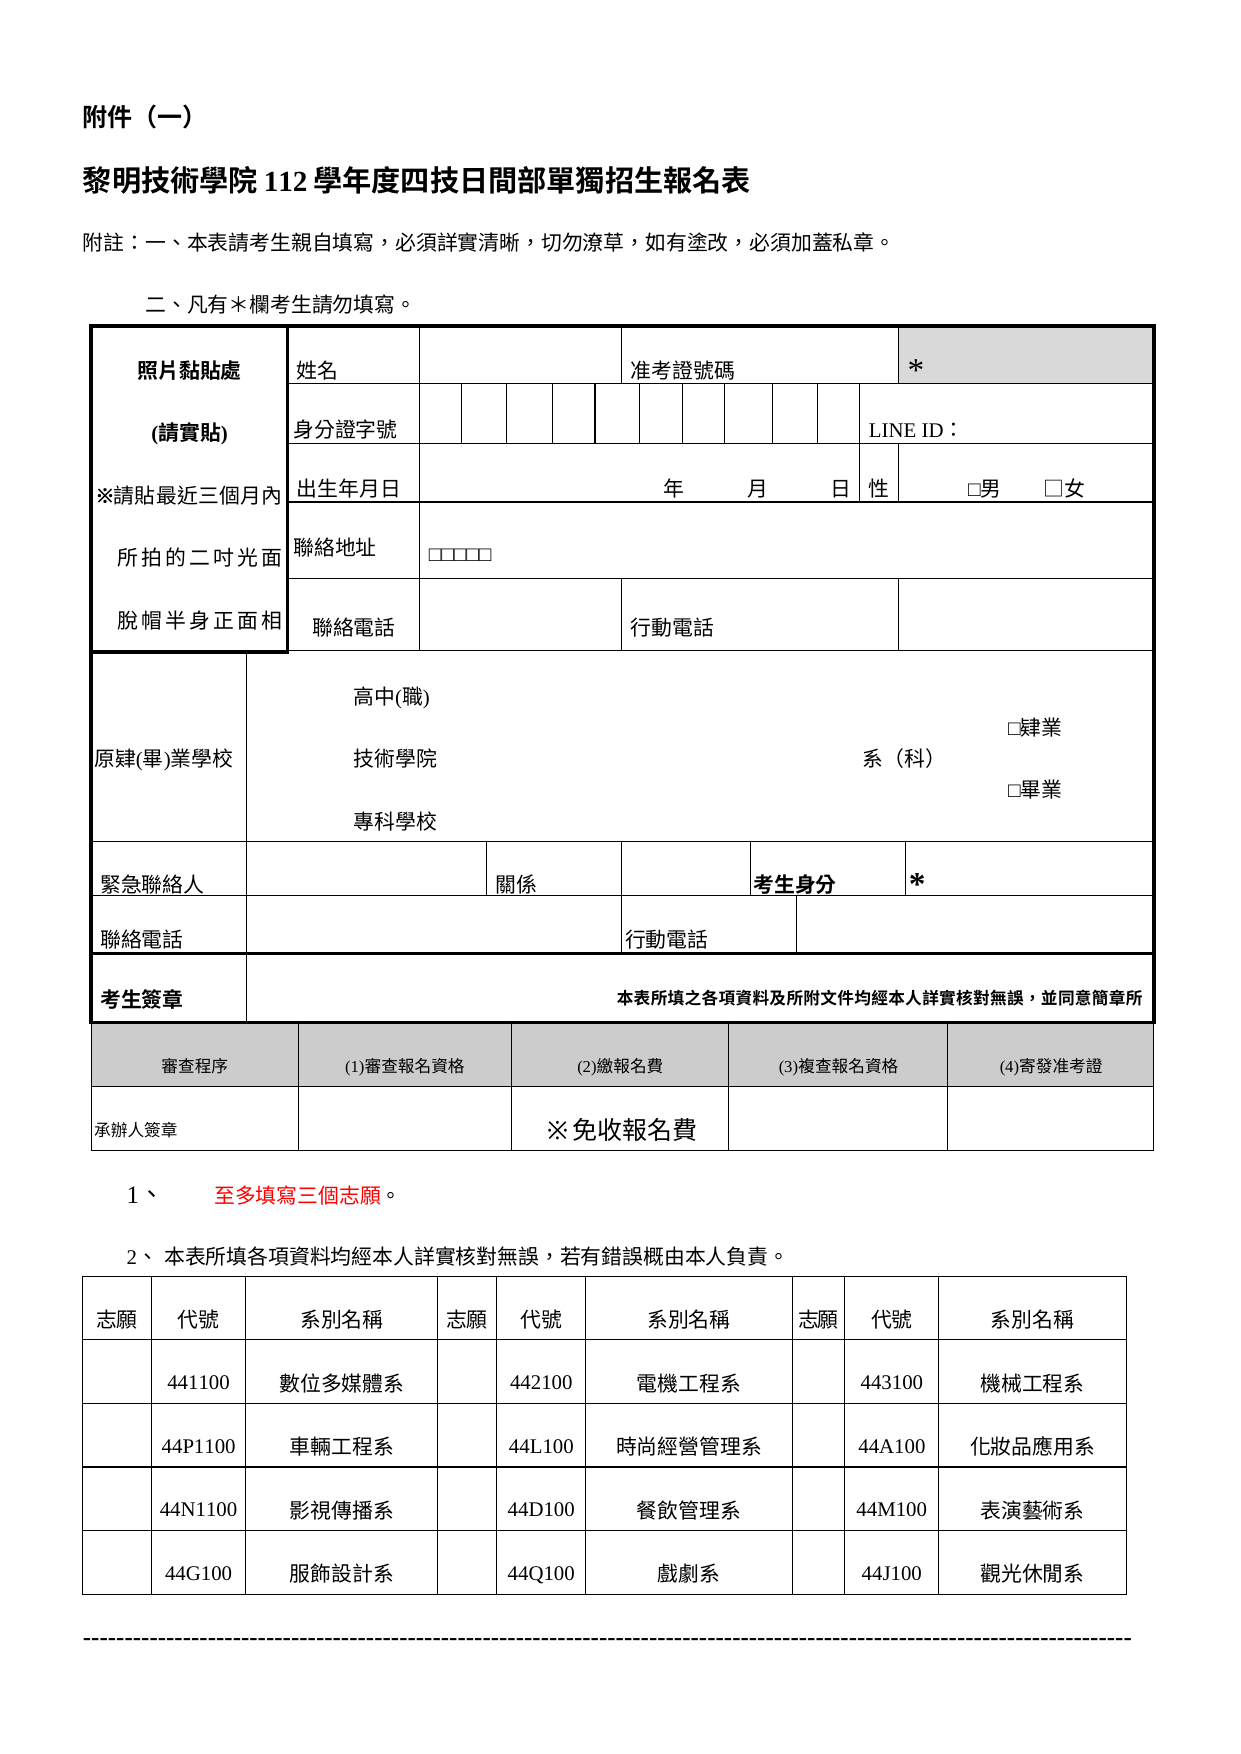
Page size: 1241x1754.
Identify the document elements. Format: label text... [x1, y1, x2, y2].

table_cell [507, 384, 552, 442]
table_cell 關係 [487, 842, 621, 895]
table_cell [793, 1531, 844, 1593]
table_cell [725, 384, 772, 442]
table_cell [793, 1340, 844, 1403]
table_header 代號 [152, 1277, 245, 1339]
table_cell [299, 1087, 511, 1150]
table_cell 44Q100 [497, 1531, 585, 1593]
table_cell 443100 [845, 1340, 938, 1403]
table_cell 觀光休閒系 [939, 1531, 1126, 1593]
table_cell 機械工程系 [939, 1340, 1126, 1403]
table_cell [773, 384, 817, 442]
table_cell [83, 1531, 151, 1593]
table_cell [683, 384, 724, 442]
table_cell 餐飲管理系 [586, 1468, 792, 1530]
list 本表所填各項資料均經本人詳實核對無誤，若有錯誤概由本人負責。 [126, 1213, 1162, 1276]
table_header 照片黏貼處 (請實貼) ※請貼最近三個月內所拍的二吋光面脫帽半身正面相片；本表須與准考證用同式的相片 [93, 328, 286, 650]
table_cell [420, 579, 621, 650]
table_cell 戲劇系 [586, 1531, 792, 1593]
table_header 系別名稱 [246, 1277, 437, 1339]
table_cell (4)寄發准考證 [948, 1024, 1153, 1086]
table_cell [553, 384, 594, 442]
table_cell [462, 384, 506, 442]
table_cell [793, 1404, 844, 1466]
table_header [420, 328, 621, 383]
table_header 代號 [845, 1277, 938, 1339]
table_cell [729, 1087, 947, 1150]
table_cell [948, 1087, 1153, 1150]
table_cell [438, 1404, 496, 1466]
table_cell 44G100 [152, 1531, 245, 1593]
table_cell [640, 384, 682, 442]
table_cell [247, 842, 486, 895]
table_cell 高中(職) 技術學院 專科學校 [247, 651, 860, 841]
table_cell □肄業 □畢業 [1005, 651, 1152, 841]
table_cell [622, 842, 750, 895]
text 附件（一） [83, 74, 1162, 137]
list 至多填寫三個志願。 [126, 1151, 1162, 1213]
table_cell (2)繳報名費 [512, 1024, 728, 1086]
table_cell 性別 [860, 444, 898, 501]
table_cell 聯絡電話 [289, 579, 419, 650]
table_cell [83, 1468, 151, 1530]
text 附註：一、本表請考生親自填寫，必須詳實清晰，切勿潦草，如有塗改，必須加蓋私章。 [83, 199, 1162, 262]
table_cell 數位多媒體系 [246, 1340, 437, 1403]
table_cell 出生年月日 [289, 444, 419, 501]
table_header * [899, 328, 1152, 383]
table_cell 44N1100 [152, 1468, 245, 1530]
table_header 志願 [793, 1277, 844, 1339]
table_cell 44D100 [497, 1468, 585, 1530]
table_cell 年 月 日 [420, 444, 859, 501]
table_cell 表演藝術系 [939, 1468, 1126, 1530]
table_cell 影視傳播系 [246, 1468, 437, 1530]
table_cell 44A100 [845, 1404, 938, 1466]
table_cell 系（科） [860, 651, 1005, 841]
table_cell 44M100 [845, 1468, 938, 1530]
table_cell [83, 1340, 151, 1403]
table_header 志願 [83, 1277, 151, 1339]
table_cell [899, 579, 1152, 650]
table_header 系別名稱 [939, 1277, 1126, 1339]
table_header 姓名 [289, 328, 419, 383]
table_cell (1)審查報名資格 [299, 1024, 511, 1086]
table_cell 身分證字號 [289, 384, 419, 442]
table_header 代號 [497, 1277, 585, 1339]
table_cell 44L100 [497, 1404, 585, 1466]
table_cell ※免收報名費 [512, 1087, 728, 1150]
table_header 志願 [438, 1277, 496, 1339]
table_cell 聯絡地址 (112年9月底前) [289, 503, 419, 578]
table_cell □男 □女 [899, 444, 1152, 501]
table_cell 441100 [152, 1340, 245, 1403]
table_cell [83, 1404, 151, 1466]
table_cell 原肄(畢)業學校 [93, 654, 246, 841]
text 二、凡有＊欄考生請勿填寫。 [145, 262, 1162, 324]
table_cell [420, 384, 461, 442]
table_cell 考生簽章 [93, 955, 246, 1021]
table_cell 442100 [497, 1340, 585, 1403]
table_header 准考證號碼 [622, 328, 898, 383]
table_cell * □一般生□特殊生 [906, 842, 1152, 895]
table_cell 44J100 [845, 1531, 938, 1593]
table_cell [596, 384, 639, 442]
table_cell [247, 896, 621, 952]
table_cell 審查程序 [92, 1024, 298, 1086]
table_cell 44P1100 [152, 1404, 245, 1466]
table_cell [438, 1340, 496, 1403]
table_cell (3)複查報名資格 [729, 1024, 947, 1086]
table_header 系別名稱 [586, 1277, 792, 1339]
table_cell [818, 384, 859, 442]
text 黎明技術學院112學年度四技日間部單獨招生報名表 [83, 137, 1162, 199]
table_cell 時尚經營管理系 [586, 1404, 792, 1466]
table_cell [438, 1468, 496, 1530]
table_cell 考生身分 [751, 842, 905, 895]
table_cell [438, 1531, 496, 1593]
table_cell 緊急聯絡人 [93, 842, 246, 895]
table_cell LINE ID： [860, 384, 1152, 442]
table_cell 服飾設計系 [246, 1531, 437, 1593]
table_cell 化妝品應用系 [939, 1404, 1126, 1466]
table_cell 本表所填之各項資料及所附文件均經本人詳實核對無誤，並同意簡章所有內容，若有不實，本人願接受招生委員會處置，絕無異議。 [247, 955, 1152, 1021]
text ------------------------------------------------------------------------------------------------------------------------------ [83, 1594, 1162, 1657]
table_cell [793, 1468, 844, 1530]
table_cell 承辦人簽章 [92, 1087, 298, 1150]
table_cell 車輛工程系 [246, 1404, 437, 1466]
table_cell □□□□□ [420, 503, 1152, 578]
table_cell 聯絡電話 [93, 896, 246, 952]
table_cell 行動電話 [622, 896, 796, 952]
table_cell 行動電話 [622, 579, 898, 650]
table_cell 電機工程系 [586, 1340, 792, 1403]
table_cell [797, 896, 1152, 952]
